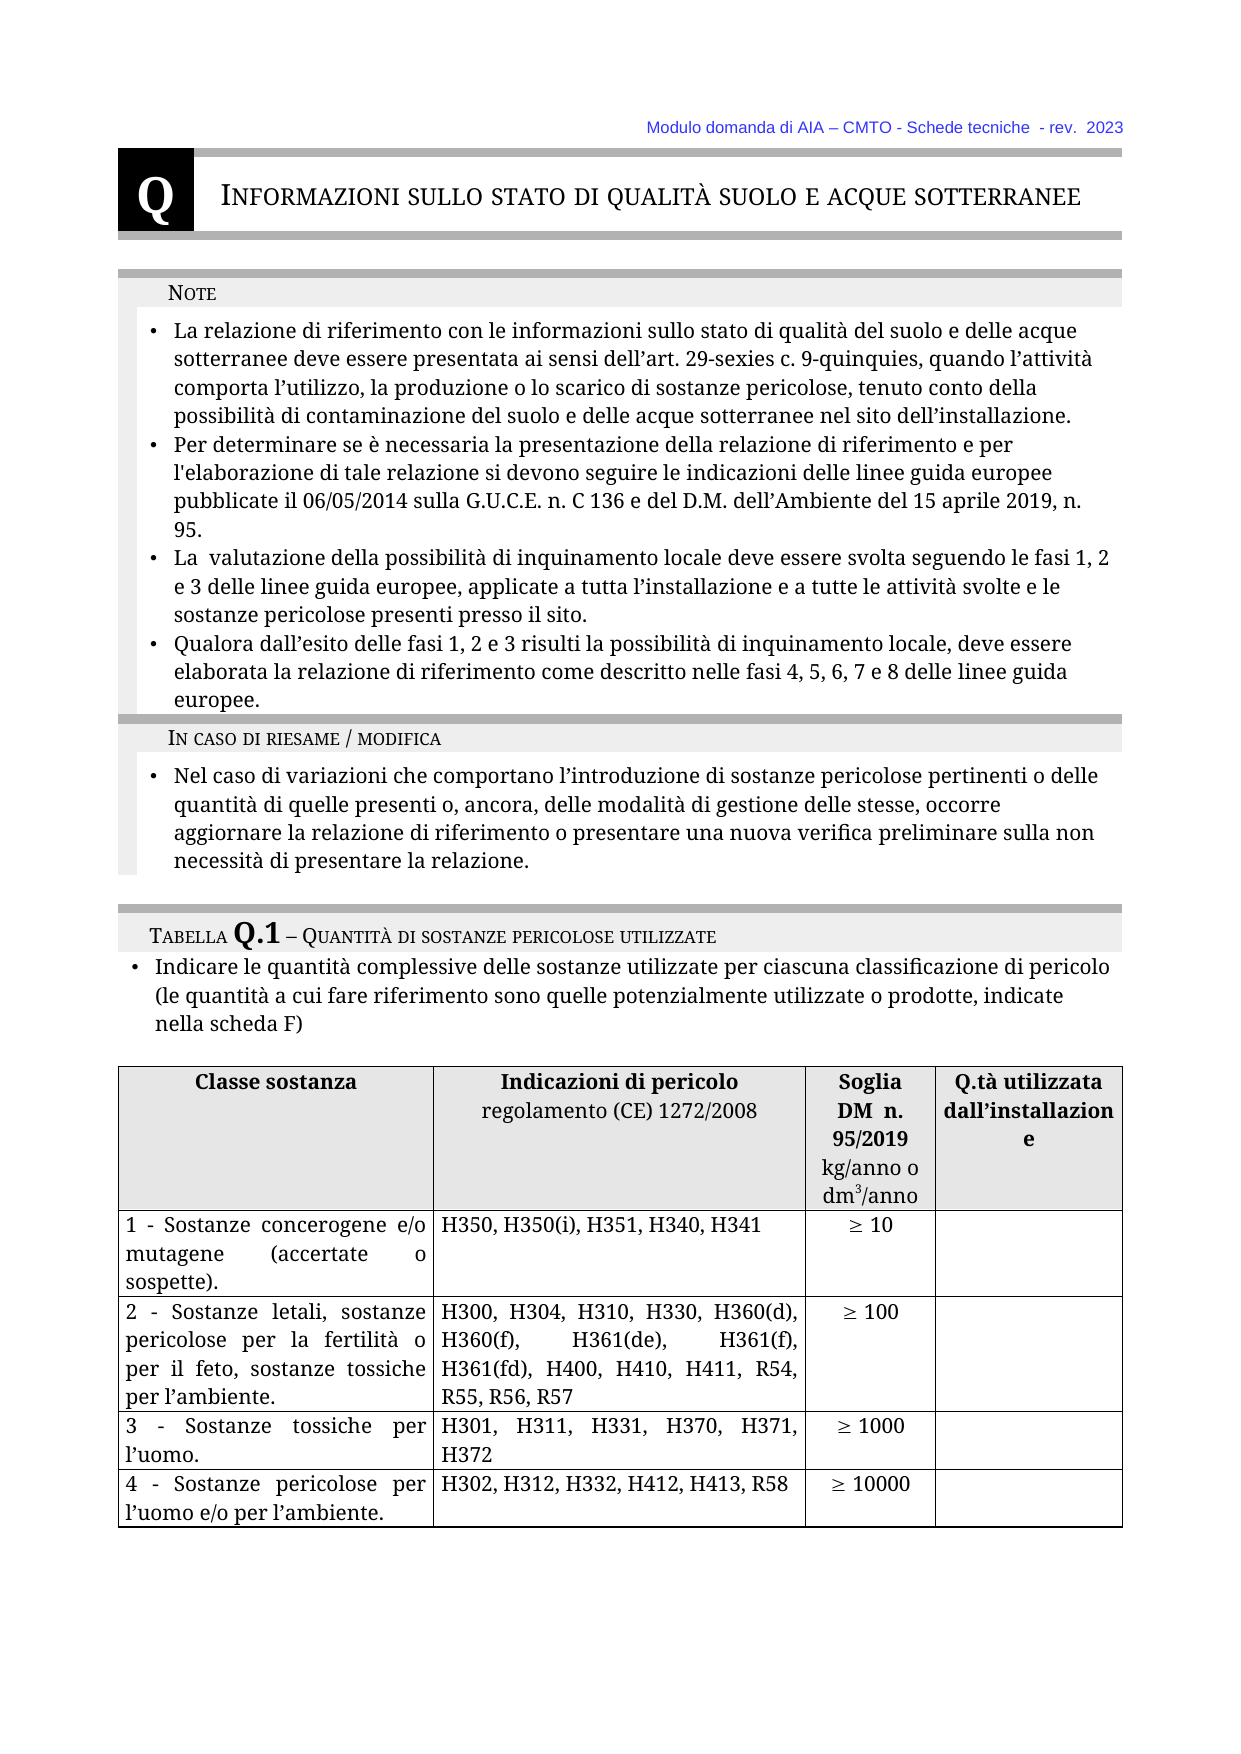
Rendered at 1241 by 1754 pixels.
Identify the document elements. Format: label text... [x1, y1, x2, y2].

table_header Q [118, 148, 194, 231]
table_cell [936, 1297, 1122, 1411]
table_header Informazioni sullo stato di qualità suolo e acque sotterranee [194, 157, 1122, 231]
table_cell Nel caso di variazioni che comportano l’introduzione di sostanze pericolose pertinenti o delle quantità di quelle presenti o, ancora, delle modalità di gestione delle stesse, occorre aggiornare la relazione di riferimento o presentare una nuova verifica preliminare sulla non necessità di presentare la relazione. [137, 752, 1122, 875]
table_cell  100 [806, 1297, 935, 1411]
table_cell [936, 1412, 1122, 1468]
table_header Note [137, 278, 1122, 307]
table_cell 2 - Sostanze letali, sostanze pericolose per la fertilità o per il feto, sostanze tossiche per l’ambiente. [119, 1297, 433, 1411]
table_cell 3 - Sostanze tossiche per l’uomo. [119, 1412, 433, 1468]
table_cell [118, 724, 137, 875]
table_cell  10 [806, 1211, 935, 1296]
table_cell [936, 1470, 1122, 1526]
table_cell H302, H312, H332, H412, H413, R58 [434, 1470, 805, 1526]
table_header Indicazioni di pericolo regolamento (CE) 1272/2008 [434, 1067, 805, 1209]
table_cell [936, 1211, 1122, 1296]
table_header Q.tà utilizzata dall’installazione [936, 1067, 1122, 1209]
table_cell In caso di riesame / modifica [137, 724, 1122, 752]
table_cell H301, H311, H331, H370, H371, H372 [434, 1412, 805, 1468]
table_cell 4 - Sostanze pericolose per l’uomo e/o per l’ambiente. [119, 1470, 433, 1526]
table_cell 1 - Sostanze concerogene e/o mutagene (accertate o sospette). [119, 1211, 433, 1296]
table_cell  1000 [806, 1412, 935, 1468]
table_cell  10000 [806, 1470, 935, 1526]
table_cell H300, H304, H310, H330, H360(d), H360(f), H361(de), H361(f), H361(fd), H400, H410, H411, R54, R55, R56, R57 [434, 1297, 805, 1411]
table_header Soglia DM n. 95/2019 kg/anno o dm3/anno [806, 1067, 935, 1209]
table_cell La relazione di riferimento con le informazioni sullo stato di qualità del suolo e delle acque sotterranee deve essere presentata ai sensi dell’art. 29-sexies c. 9-quinquies, quando l’attività comporta l’utilizzo, la produzione o lo scarico di sostanze pericolose, tenuto conto della possibilità di contaminazione del suolo e delle acque sotterranee nel sito dell’installazione. Per determinare se è necessaria la presentazione della relazione di riferimento e per l'elaborazione di tale relazione si devono seguire le indicazioni delle linee guida europee pubblicate il 06/05/2014 sulla G.U.C.E. n. C 136 e del D.M. dell’Ambiente del 15 aprile 2019, n. 95. La valutazione della possibilità di inquinamento locale deve essere svolta seguendo le fasi 1, 2 e 3 delle linee guida europee, applicate a tutta l’installazione e a tutte le attività svolte e le sostanze pericolose presenti presso il sito. Qualora dall’esito delle fasi 1, 2 e 3 risulti la possibilità di inquinamento locale, deve essere elaborata la relazione di riferimento come descritto nelle fasi 4, 5, 6, 7 e 8 delle linee guida europee. [137, 307, 1122, 714]
table_header Tabella Q.1 – Quantità di sostanze pericolose utilizzate [118, 913, 1122, 952]
table_cell H350, H350(i), H351, H340, H341 [434, 1211, 805, 1296]
table_header [118, 278, 137, 714]
table_header Classe sostanza [119, 1067, 433, 1209]
table_cell Indicare le quantità complessive delle sostanze utilizzate per ciascuna classificazione di pericolo (le quantità a cui fare riferimento sono quelle potenzialmente utilizzate o prodotte, indicate nella scheda F) [118, 953, 1122, 1038]
